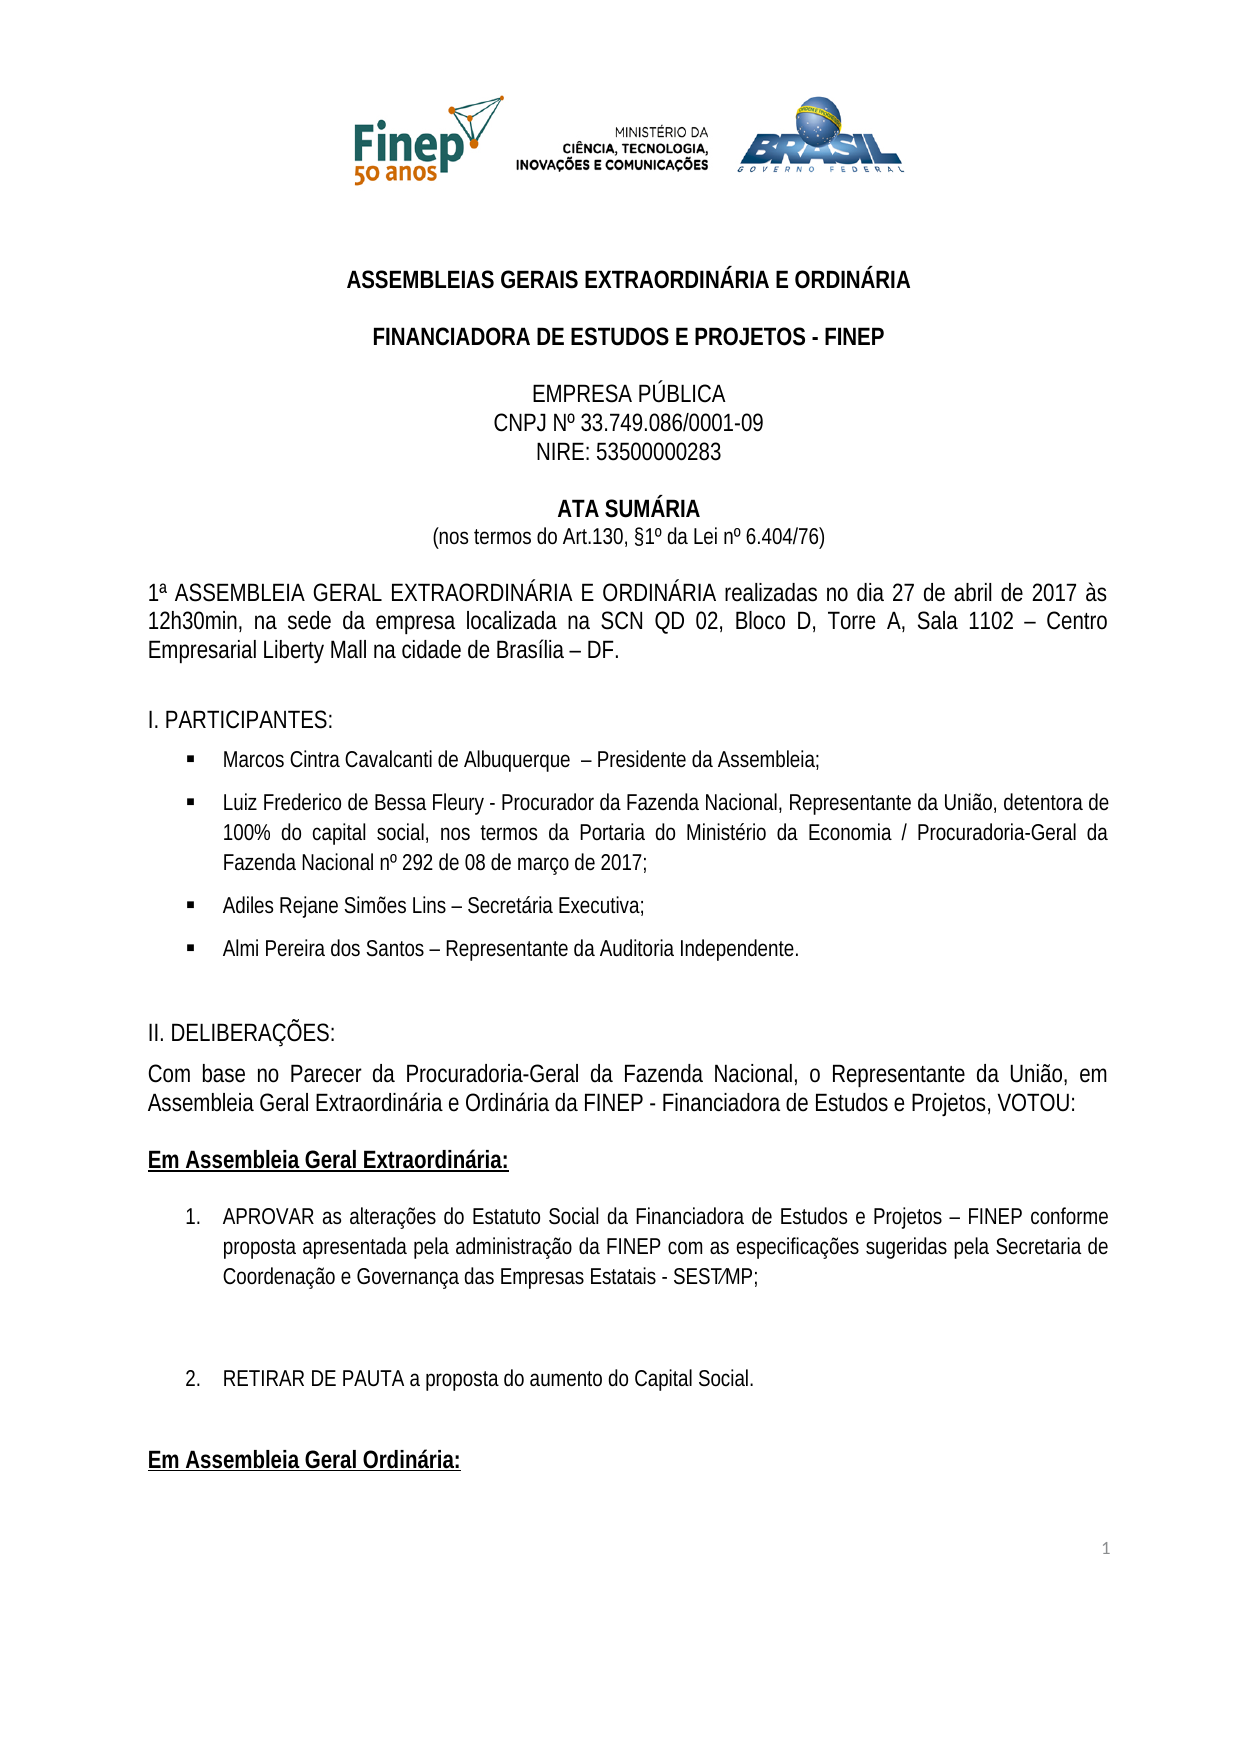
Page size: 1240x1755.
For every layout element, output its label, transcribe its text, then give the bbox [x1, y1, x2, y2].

text FINANCIADORA DE ESTUDOS E PROJETOS - FINEP [148, 322, 1110, 351]
list Marcos Cintra Cavalcanti de Albuquerque – Presidente da Assembleia; [185, 746, 1110, 772]
text I. PARTICIPANTES: [148, 705, 1110, 733]
text Em Assembleia Geral Extraordinária: [148, 1145, 1110, 1174]
text CNPJ Nº 33.749.086/0001-09 [148, 408, 1110, 437]
text ATA SUMÁRIA [148, 494, 1110, 523]
text (nos termos do Art.130, §1º da Lei nº 6.404/76) [148, 523, 1110, 549]
text NIRE: 53500000283 [148, 437, 1110, 465]
text ASSEMBLEIAS GERAIS EXTRAORDINÁRIA E ORDINÁRIA [148, 265, 1110, 293]
text Com base no Parecer da Procuradoria-Geral da Fazenda Nacional, o Representante da União, em Assembleia Geral Extraordinária e Ordinária da FINEP - Financiadora de Estudos e Projetos, VOTOU: [148, 1059, 1110, 1117]
text EMPRESA PÚBLICA [148, 379, 1110, 408]
list Luiz Frederico de Bessa Fleury - Procurador da Fazenda Nacional, Representante da União, detentora de 100% do capital social, nos termos da Portaria do Ministério da Economia / Procuradoria-Geral da Fazenda Nacional nº 292 de 08 de março de 2017; [185, 789, 1110, 875]
text 1ª ASSEMBLEIA GERAL EXTRAORDINÁRIA E ORDINÁRIA realizadas no dia 27 de abril de 2017 às 12h30min, na sede da empresa localizada na SCN QD 02, Bloco D, Torre A, Sala 1102 – Centro Empresarial Liberty Mall na cidade de Brasília – DF. [148, 578, 1110, 664]
list APROVAR as alterações do Estatuto Social da Financiadora de Estudos e Projetos – FINEP conforme proposta apresentada pela administração da FINEP com as especificações sugeridas pela Secretaria de Coordenação e Governança das Empresas Estatais - SEST⁄MP; [185, 1203, 1110, 1289]
text II. DELIBERAÇÕES: [148, 1018, 1110, 1047]
text Em Assembleia Geral Ordinária: [148, 1445, 1110, 1473]
list RETIRAR DE PAUTA a proposta do aumento do Capital Social. [185, 1365, 1110, 1392]
list Adiles Rejane Simões Lins – Secretária Executiva; [185, 892, 1110, 918]
list Almi Pereira dos Santos – Representante da Auditoria Independente. [185, 934, 1110, 961]
